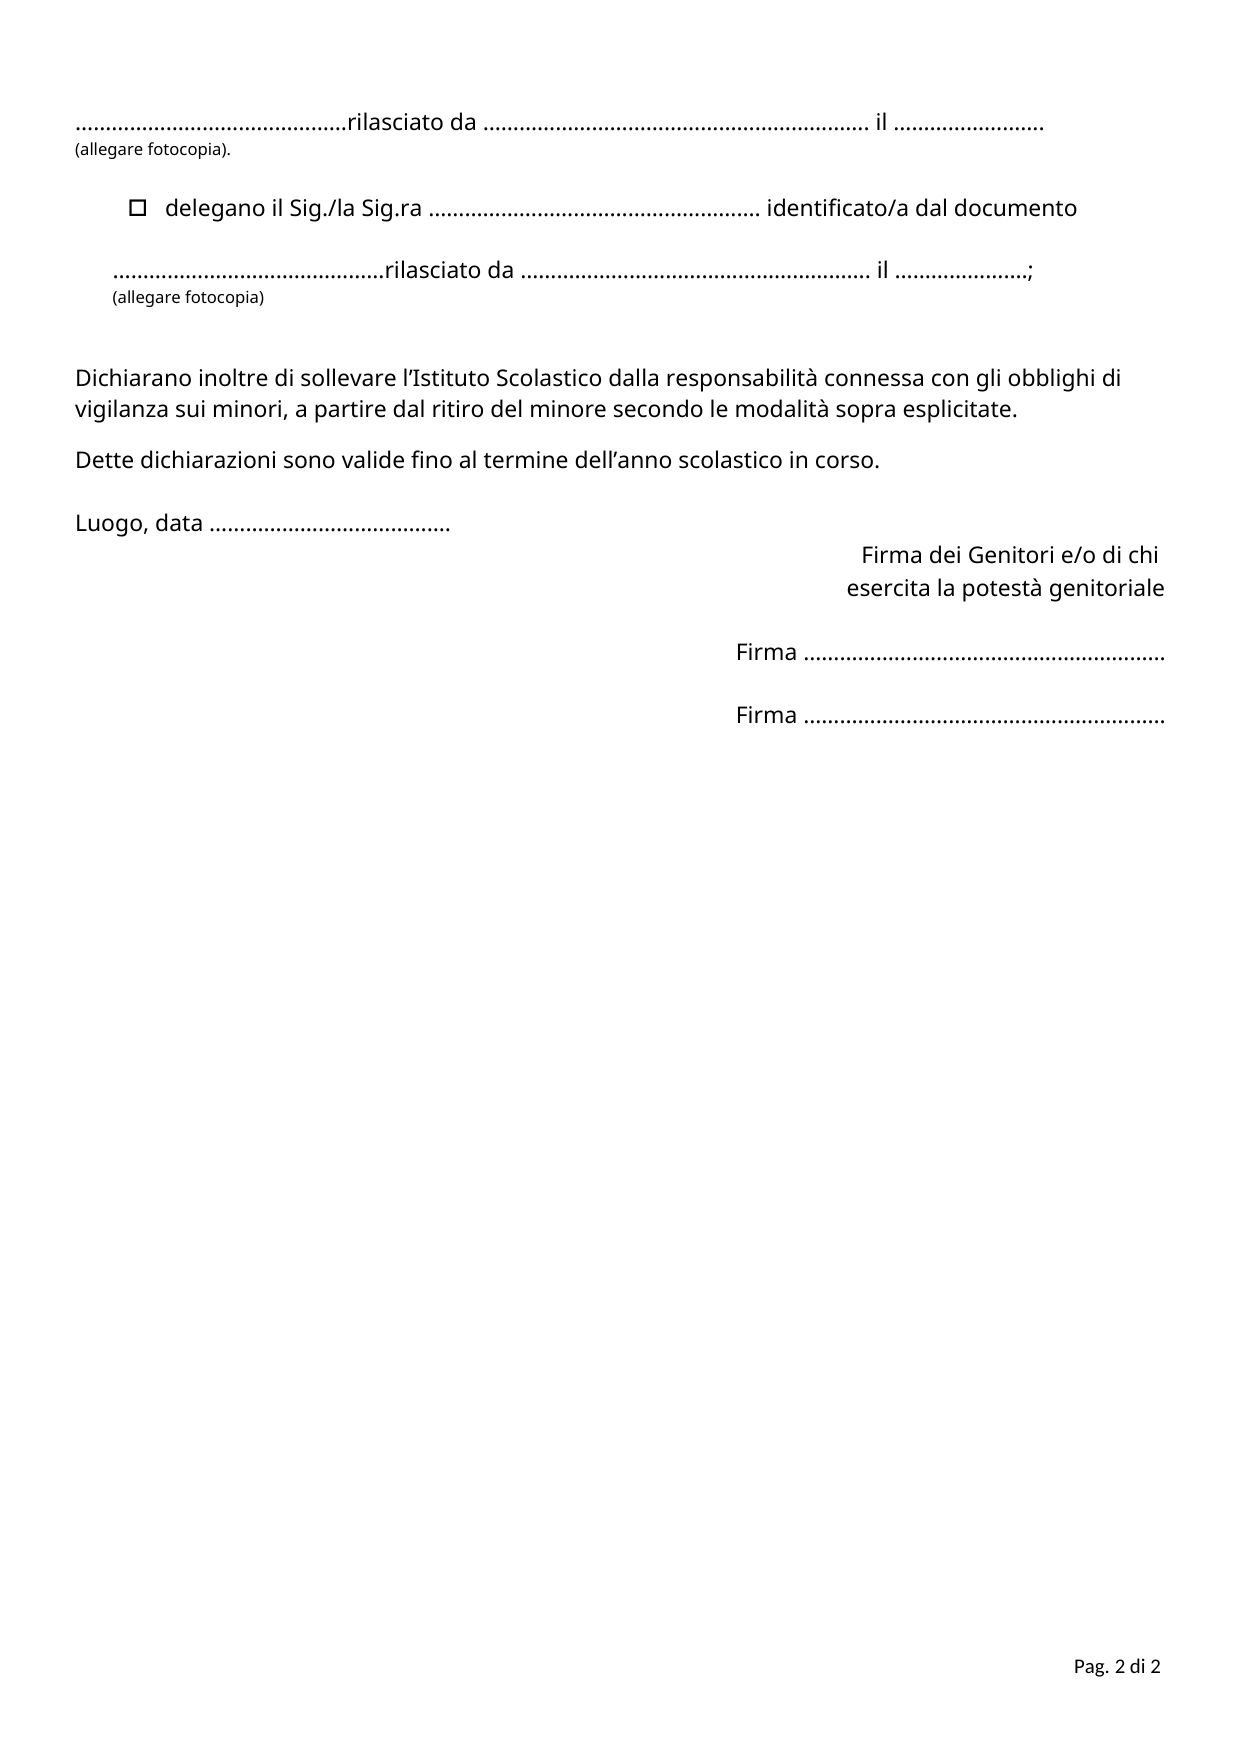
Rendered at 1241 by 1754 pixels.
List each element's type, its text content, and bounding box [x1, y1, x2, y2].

subtitle Dette dichiarazioni sono valide fino al termine dell’anno scolastico in corso. [75, 444, 1165, 476]
text Luogo, data …………………………………. [75, 507, 1165, 538]
subtitle (allegare fotocopia). [75, 137, 1165, 160]
subtitle ………………………………………rilasciato da ………………………………………………………. il ……………………. [75, 106, 1165, 137]
text esercita la potestà genitoriale [75, 572, 1165, 603]
subtitle (allegare fotocopia) [112, 285, 1165, 308]
subtitle Firma …………………………………………………… [75, 699, 1165, 730]
text Firma dei Genitori e/o di chi [75, 539, 1165, 571]
subtitle Firma …………………………………………………… [75, 636, 1165, 667]
subtitle delegano il Sig./la Sig.ra ………………………………………………. identificato/a dal documento [127, 191, 1165, 223]
subtitle ………………………………………rilasciato da …………………………………………………. il ………………….; [112, 254, 1165, 285]
subtitle Dichiarano inoltre di sollevare l’Istituto Scolastico dalla responsabilità connessa con gli obblighi di vigilanza sui minori, a partire dal ritiro del minore secondo le modalità sopra esplicitate. [75, 362, 1165, 424]
